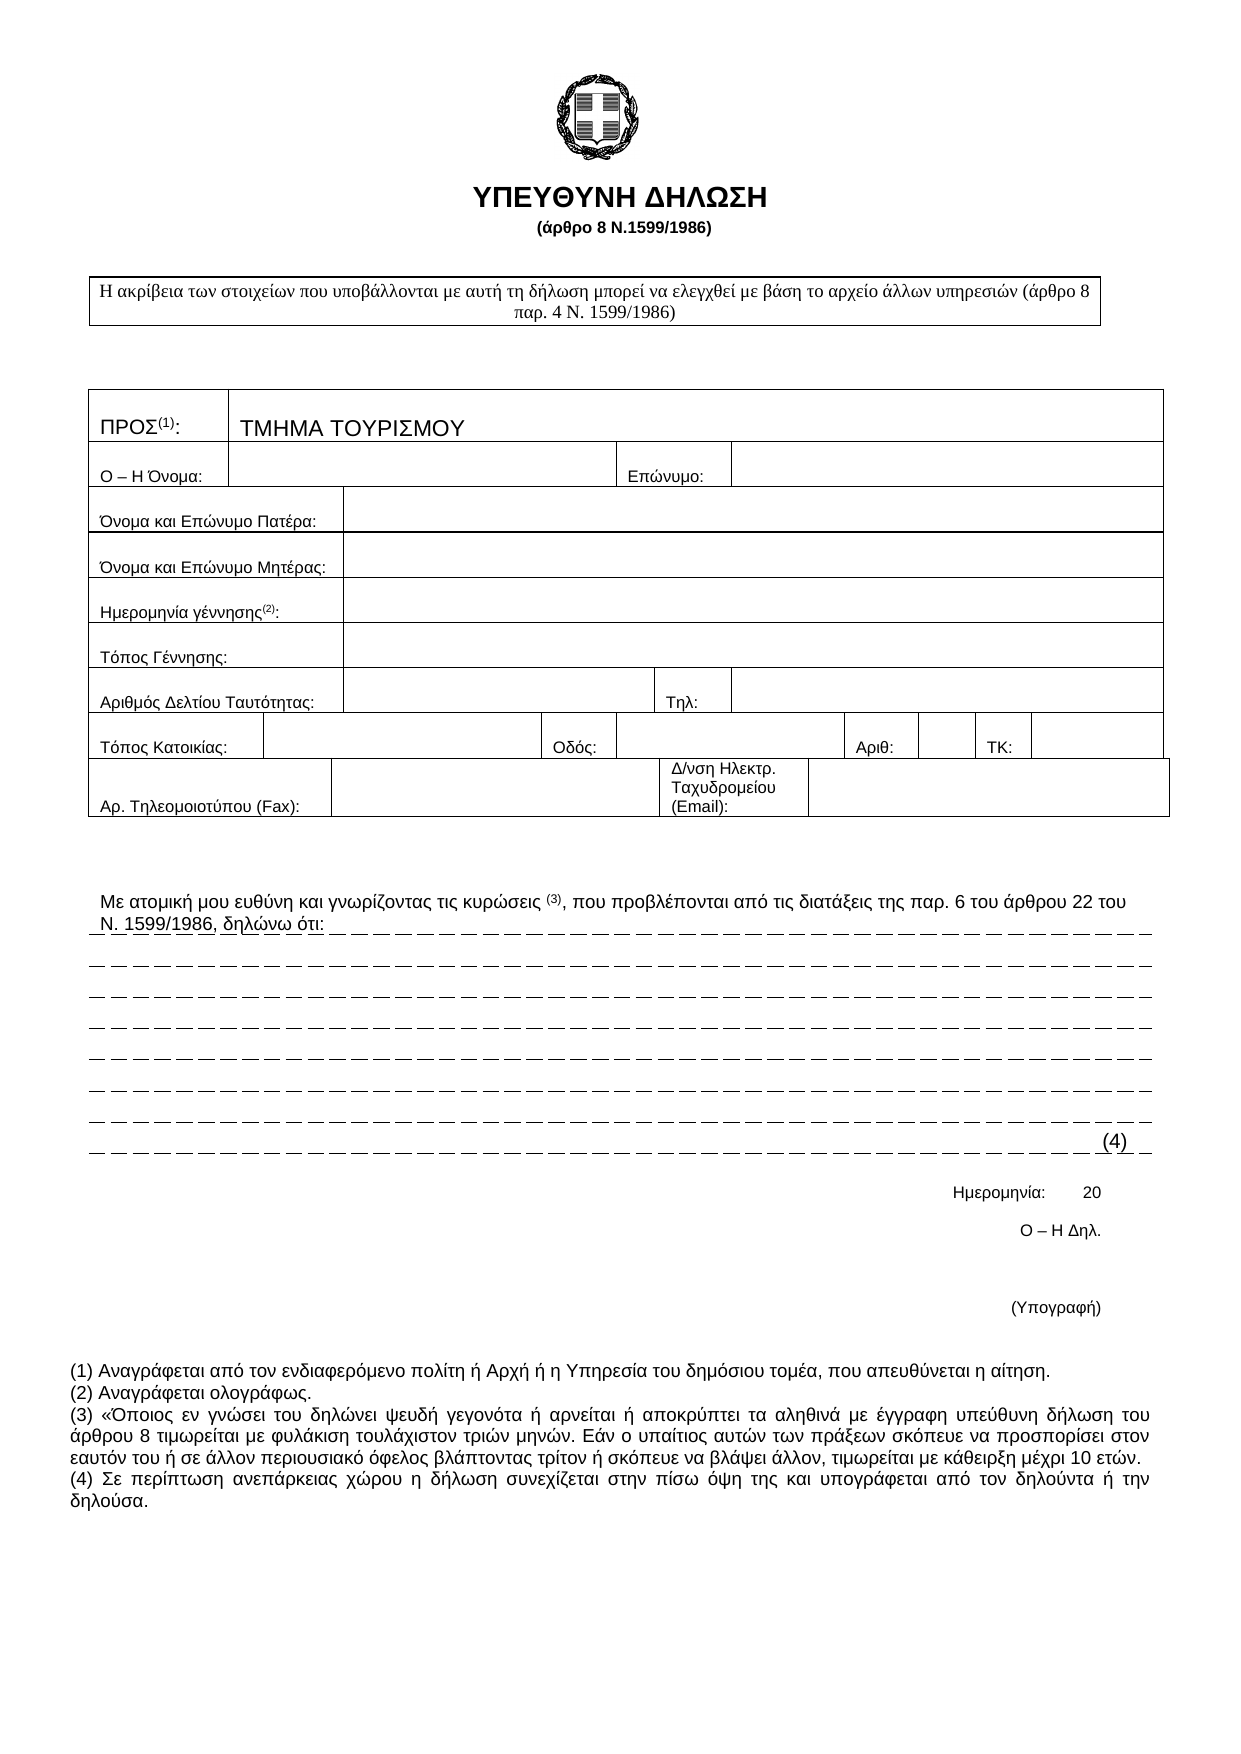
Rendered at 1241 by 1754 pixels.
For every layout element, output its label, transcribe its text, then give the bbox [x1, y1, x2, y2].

subtitle ΥΠΕΥΘΥΝΗ ΔΗΛΩΣΗ [89, 181, 1152, 214]
table_cell Τηλ: [655, 668, 731, 712]
table_cell [89, 1028, 1152, 1059]
table_cell [732, 442, 1163, 486]
subtitle (άρθρο 8 Ν.1599/1986) [89, 214, 1152, 248]
table_cell [332, 759, 659, 816]
text Η ακρίβεια των στοιχείων που υποβάλλονται με αυτή τη δήλωση μπορεί να ελεγχθεί με βάση το αρχείο άλλων υπηρεσιών (άρθρο 8 παρ. 4 Ν. 1599/1986) [90, 278, 1100, 325]
table_cell Τόπος Γέννησης: [89, 623, 343, 667]
table_cell Επώνυμο: [617, 442, 731, 486]
table_cell [264, 713, 541, 757]
table_header [1164, 389, 1169, 441]
table_cell Τόπος Κατοικίας: [89, 713, 263, 757]
table_cell Αριθμός Δελτίου Ταυτότητας: [89, 668, 343, 712]
table_cell [919, 713, 975, 757]
table_cell [1164, 667, 1169, 712]
table_cell Ο – Η Όνομα: [89, 442, 228, 486]
table_cell [89, 966, 1152, 997]
table_cell [344, 487, 1163, 531]
table_cell [617, 713, 844, 757]
table_cell [229, 442, 616, 486]
table_cell [89, 1091, 1152, 1122]
text (3) «Όποιος εν γνώσει του δηλώνει ψευδή γεγονότα ή αρνείται ή αποκρύπτει τα αληθινά με έγγραφη υπεύθυνη δήλωση του άρθρου 8 τιμωρείται με φυλάκιση τουλάχιστον τριών μηνών. Εάν ο υπαίτιος αυτών των πράξεων σκόπευε να προσπορίσει στον εαυτόν του ή σε άλλον περιουσιακό όφελος βλάπτοντας τρίτον ή σκόπευε να βλάψει άλλον, τιμωρείται με κάθειρξη μέχρι 10 ετών. [70, 1403, 1152, 1468]
text (4) Σε περίπτωση ανεπάρκειας χώρου η δήλωση συνεχίζεται στην πίσω όψη της και υπογράφεται από τον δηλούντα ή την δηλούσα. [70, 1468, 1152, 1511]
table_cell Όνομα και Επώνυμο Πατέρα: [89, 487, 343, 531]
table_cell (4) [89, 1122, 1152, 1153]
table_cell Δ/νση Ηλεκτρ. Ταχυδρομείου (Εmail): [660, 759, 808, 816]
table_cell [732, 668, 1163, 712]
table_cell Όνομα και Επώνυμο Μητέρας: [89, 533, 343, 577]
table_cell ΤΚ: [976, 713, 1031, 757]
table_cell [1032, 713, 1163, 757]
table_header ΤΜΗΜΑ ΤΟΥΡΙΣΜΟΥ [229, 390, 1163, 441]
text (1) Αναγράφεται από τον ενδιαφερόμενο πολίτη ή Αρχή ή η Υπηρεσία του δημόσιου τομέα, που απευθύνεται η αίτηση. [70, 1360, 1152, 1382]
table_cell [1164, 577, 1169, 622]
table_cell [89, 997, 1152, 1028]
table_header ΠΡΟΣ(1): [89, 390, 228, 441]
table_cell [1164, 531, 1169, 577]
text Download from Diorismos.gr [89, 1511, 1152, 1535]
text Ο – Η Δηλ. [89, 1221, 1101, 1240]
table_cell [1164, 441, 1169, 486]
table_header Με ατομική μου ευθύνη και γνωρίζοντας τις κυρώσεις (3), που προβλέπονται από τις διατάξεις της παρ. 6 του άρθρου 22 του Ν. 1599/1986, δηλώνω ότι: [89, 870, 1152, 934]
table_cell [89, 934, 1152, 966]
table_cell [344, 578, 1163, 622]
table_cell [1164, 712, 1169, 757]
table_cell Αριθ: [845, 713, 918, 757]
table_cell [1164, 486, 1169, 531]
text (Υπογραφή) [89, 1298, 1101, 1317]
table_cell [344, 623, 1163, 667]
text Ημερομηνία: 20 [89, 1183, 1101, 1202]
table_cell [344, 668, 654, 712]
table_cell [89, 1059, 1152, 1091]
table_cell [344, 533, 1163, 577]
table_cell Οδός: [542, 713, 616, 757]
table_header [89, 1535, 1152, 1572]
table_cell [1164, 622, 1169, 667]
table_cell Ημερομηνία γέννησης(2): [89, 578, 343, 622]
table_cell Αρ. Τηλεομοιοτύπου (Fax): [89, 759, 331, 816]
text (2) Αναγράφεται ολογράφως. [70, 1382, 1152, 1403]
table_cell [809, 759, 1169, 816]
